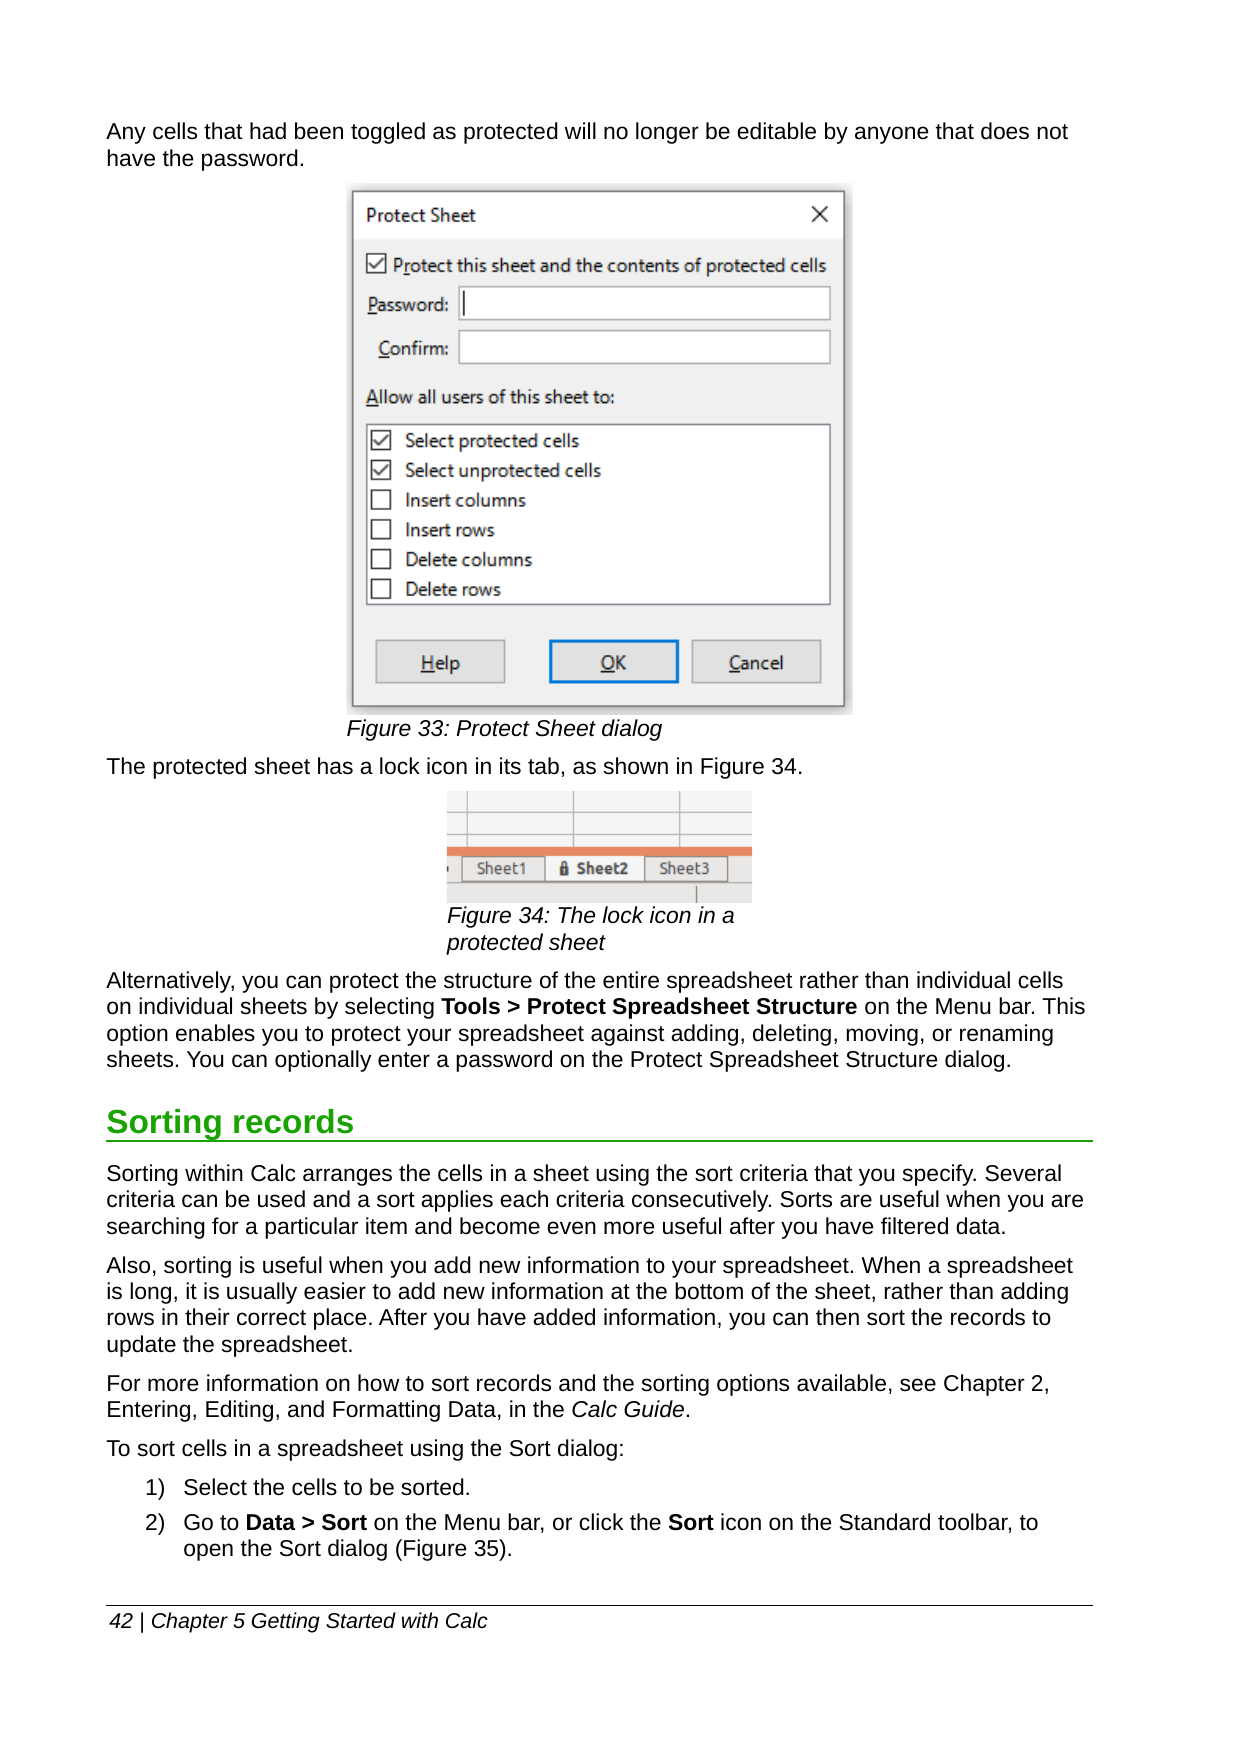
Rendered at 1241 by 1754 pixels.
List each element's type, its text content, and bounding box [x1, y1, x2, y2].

text The protected sheet has a lock icon in its tab, as shown in Figure 34. [106, 753, 1093, 779]
subtitle Sorting records [106, 1102, 1093, 1140]
text Figure 34: The lock icon in a protected sheet [447, 903, 752, 955]
text Alternatively, you can protect the structure of the entire spreadsheet rather than individual cells on individual sheets by selecting Tools > Protect Spreadsheet Structure on the Menu bar. This option enables you to protect your spreadsheet against adding, deleting, moving, or renaming sheets. You can optionally enter a password on the Protect Spreadsheet Structure dialog. [106, 967, 1093, 1072]
text Sorting within Calc arranges the cells in a sheet using the sort criteria that you specify. Several criteria can be used and a sort applies each criteria consecutively. Sorts are useful when you are searching for a particular item and become even more useful after you have filtered data. [106, 1160, 1093, 1239]
text For more information on how to sort records and the sorting options available, see Chapter 2, Entering, Editing, and Formatting Data, in the Calc Guide. [106, 1369, 1093, 1422]
list Go to Data > Sort on the Menu bar, or click the Sort icon on the Standard toolbar, to open the Sort dialog (Figure 35). [165, 1509, 1093, 1562]
list To sort cells in a spreadsheet using the Sort dialog: [106, 1435, 1093, 1461]
list Select the cells to be sorted. [165, 1474, 1093, 1500]
picture [346, 183, 853, 715]
text Any cells that had been toggled as protected will no longer be editable by anyone that does not have the password. [106, 118, 1093, 171]
picture [446, 791, 753, 903]
text Also, sorting is useful when you add new information to your spreadsheet. When a spreadsheet is long, it is usually easier to add new information at the bottom of the sheet, rather than adding rows in their correct place. After you have added information, you can then sort the records to update the spreadsheet. [106, 1252, 1093, 1357]
text Figure 33: Protect Sheet dialog [346, 715, 852, 741]
